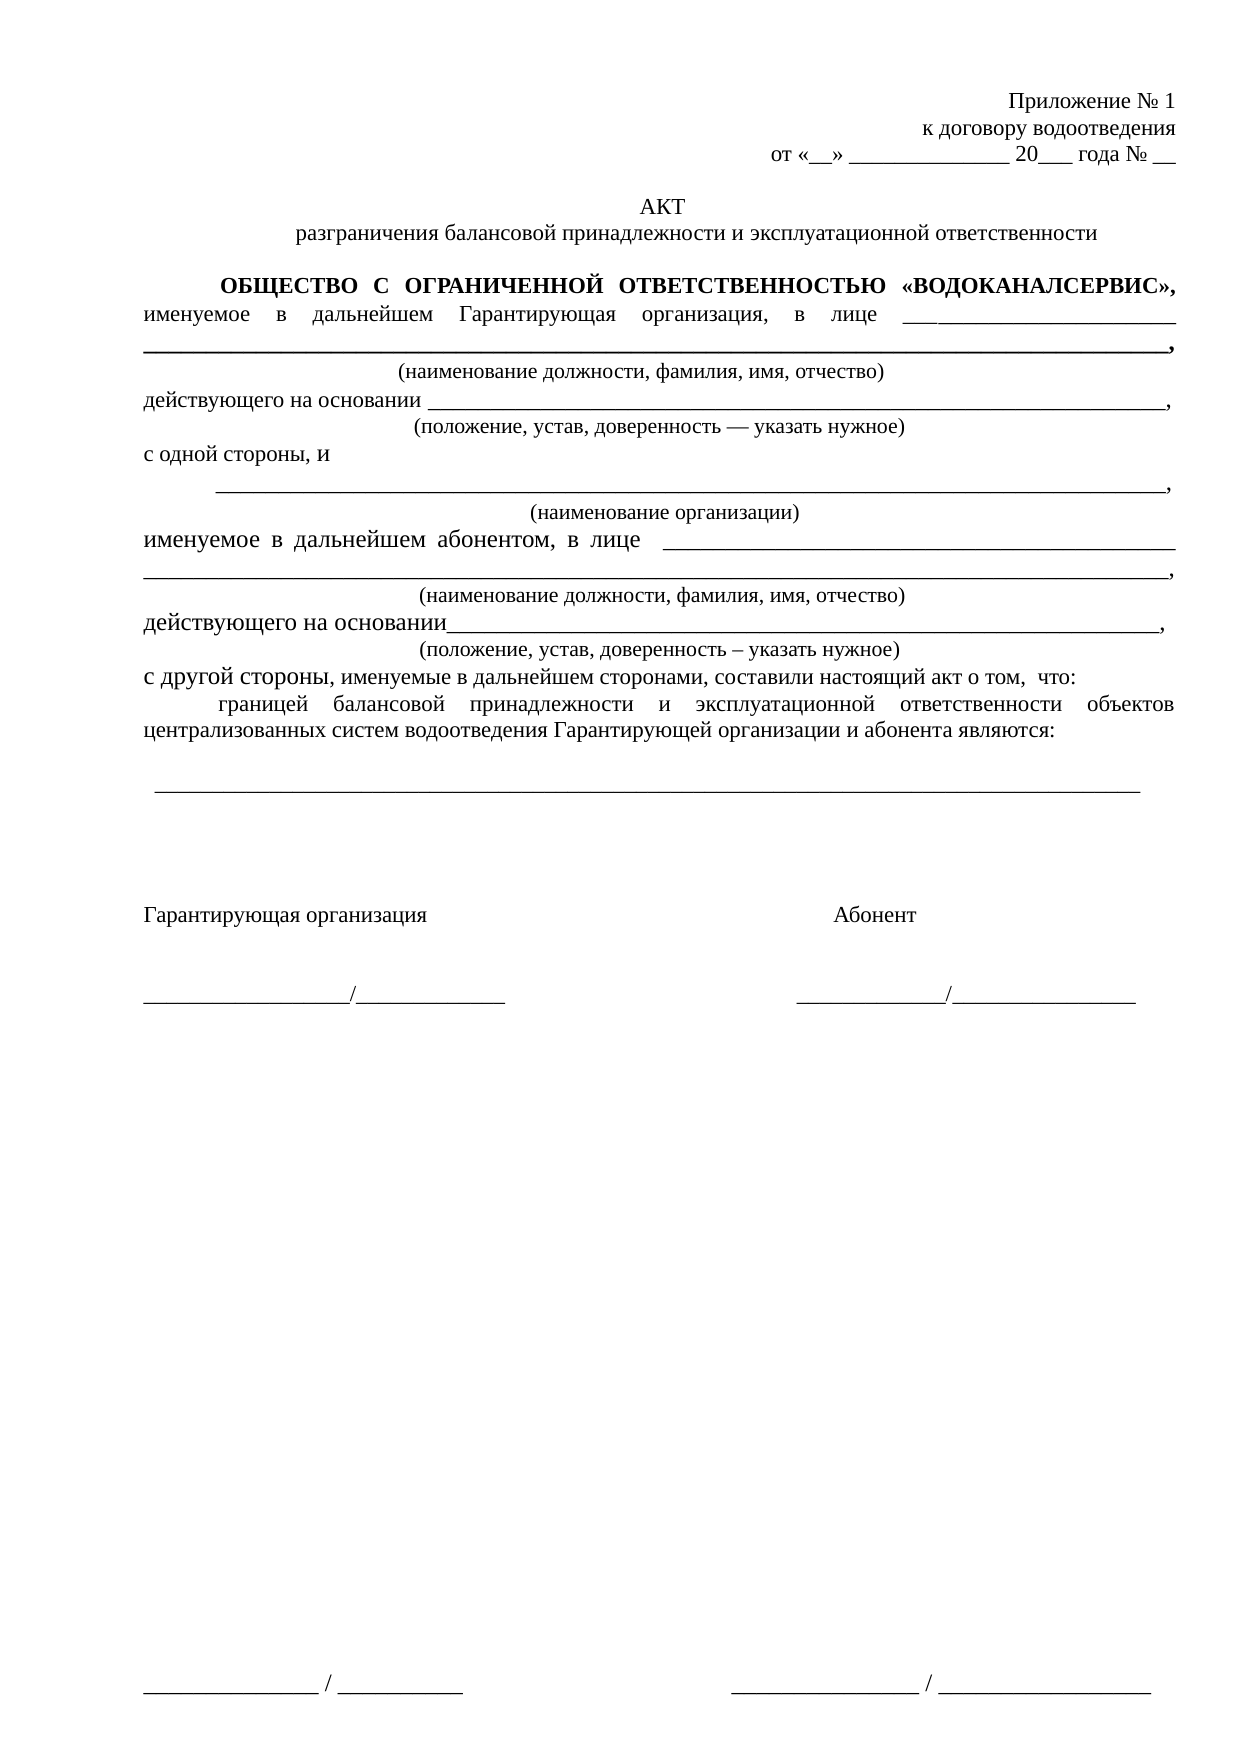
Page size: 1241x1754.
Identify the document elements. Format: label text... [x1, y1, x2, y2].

text (положение, устав, доверенность – указать нужное) [143, 636, 1176, 661]
text к договору водоотведения [143, 114, 1176, 140]
text (наименование организации) [143, 496, 1176, 524]
text (наименование должности, фамилия, имя, отчество) [143, 582, 1176, 607]
text действующего на основании_________________________________________________________, [143, 607, 1176, 636]
text разграничения балансовой принадлежности и эксплуатационной ответственности [143, 219, 1176, 245]
text от «__» ______________ 20___ года № __ [143, 140, 1176, 166]
text ____________________________________________________________________________, [143, 467, 1176, 496]
text именуемое в дальнейшем абонентом, в лице _________________________________________ __________________________________________________________________________________, [143, 524, 1176, 582]
text Приложение № 1 [143, 87, 1176, 114]
text (положение, устав, доверенность — указать нужное) [143, 413, 1176, 438]
text с одной стороны, и [143, 438, 1176, 467]
text __________________/_____________ _____________/________________ [143, 980, 1176, 1006]
text с другой стороны, именуемые в дальнейшем сторонами, составили настоящий акт о том, что: [143, 661, 1176, 690]
text Гарантирующая организация Абонент [143, 901, 1176, 927]
text действующего на основании ___________________________________________________________, [143, 384, 1176, 413]
text (наименование должности, фамилия, имя, отчество) [143, 356, 1176, 384]
text ОБЩЕСТВО С ОГРАНИЧЕННОЙ ОТВЕТСТВЕННОСТЬЮ «ВОДОКАНАЛСЕРВИС», именуемое в дальнейшем Гарантирующая организация, в лице ______________________ __________________________________________________________________________________, [143, 272, 1176, 356]
text ______________________________________________________________________________________ [143, 769, 1176, 795]
text АКТ [143, 193, 1176, 219]
text границей балансовой принадлежности и эксплуатационной ответственности объектов централизованных систем водоотведения Гарантирующей организации и абонента являются: [143, 690, 1176, 743]
